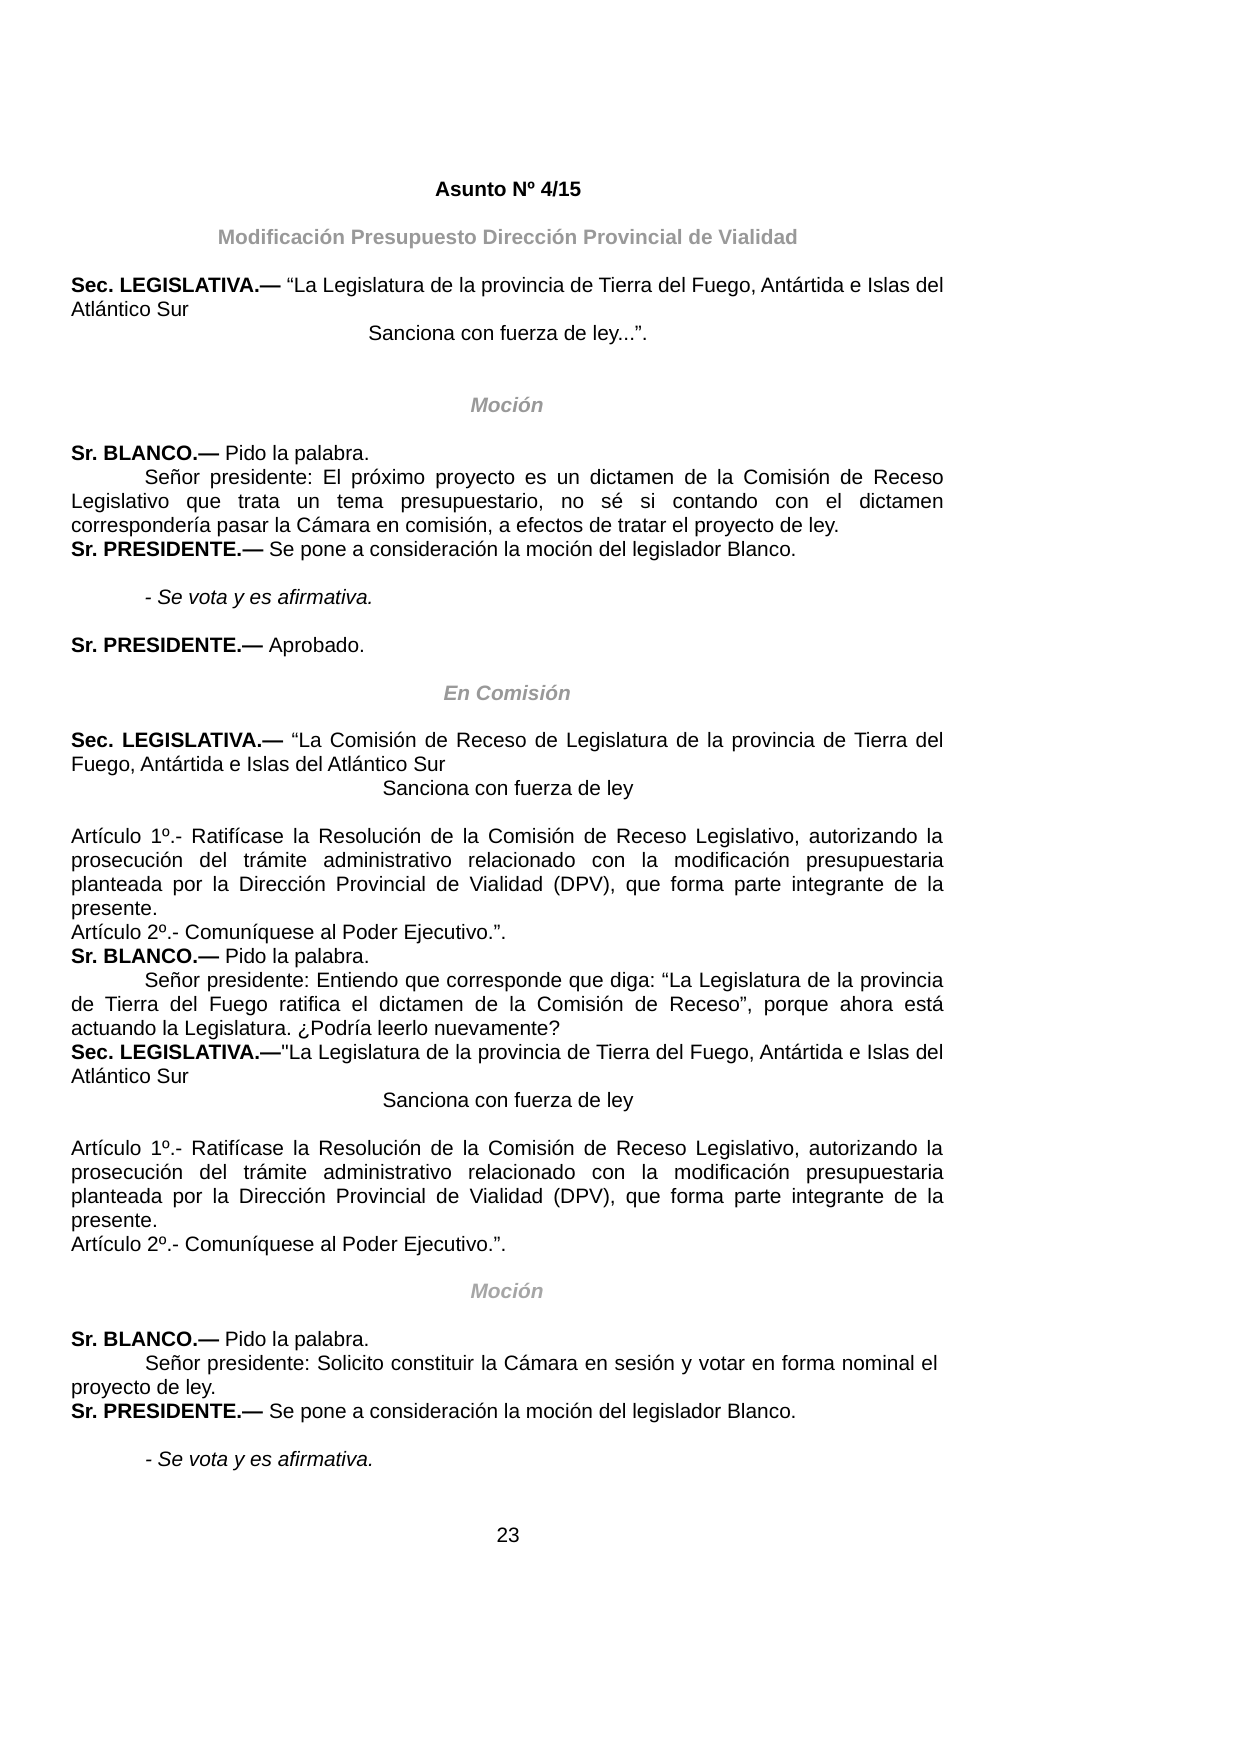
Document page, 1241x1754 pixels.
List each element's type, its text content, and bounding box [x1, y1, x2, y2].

text - Se vota y es afirmativa. [71, 1447, 945, 1471]
text Sec. LEGISLATIVA.—"La Legislatura de la provincia de Tierra del Fuego, Antártida e Islas del Atlántico Sur [71, 1040, 945, 1088]
text Sr. PRESIDENTE.— Se pone a consideración la moción del legislador Blanco. [71, 537, 945, 561]
text Sr. PRESIDENTE.— Aprobado. [71, 632, 945, 656]
text Artículo 2º.- Comuníquese al Poder Ejecutivo.”. [71, 920, 945, 944]
text Sanciona con fuerza de ley [71, 1088, 945, 1112]
text Artículo 2º.- Comuníquese al Poder Ejecutivo.”. [71, 1231, 945, 1255]
text Sr. BLANCO.― Pido la palabra. [71, 1327, 945, 1351]
text Sanciona con fuerza de ley [71, 776, 945, 800]
text Sr. BLANCO.— Pido la palabra. [71, 441, 945, 465]
text Sr. PRESIDENTE.— Se pone a consideración la moción del legislador Blanco. [71, 1399, 945, 1423]
text Asunto Nº 4/15 [71, 177, 945, 201]
text Artículo 1º.- Ratifícase la Resolución de la Comisión de Receso Legislativo, autorizando la prosecución del trámite administrativo relacionado con la modificación presupuestaria planteada por la Dirección Provincial de Vialidad (DPV), que forma parte integrante de la presente. [71, 824, 945, 920]
text Moción [71, 393, 945, 417]
text Señor presidente: Entiendo que corresponde que diga: “La Legislatura de la provincia de Tierra del Fuego ratifica el dictamen de la Comisión de Receso”, porque ahora está actuando la Legislatura. ¿Podría leerlo nuevamente? [71, 968, 945, 1040]
text Sec. LEGISLATIVA.— “La Comisión de Receso de Legislatura de la provincia de Tierra del Fuego, Antártida e Islas del Atlántico Sur [71, 728, 945, 776]
text Sec. LEGISLATIVA.— “La Legislatura de la provincia de Tierra del Fuego, Antártida e Islas del Atlántico Sur [71, 273, 945, 321]
text Modificación Presupuesto Dirección Provincial de Vialidad [71, 225, 945, 249]
text Artículo 1º.- Ratifícase la Resolución de la Comisión de Receso Legislativo, autorizando la prosecución del trámite administrativo relacionado con la modificación presupuestaria planteada por la Dirección Provincial de Vialidad (DPV), que forma parte integrante de la presente. [71, 1136, 945, 1231]
text Sanciona con fuerza de ley...”. [71, 321, 945, 345]
text Señor presidente: Solicito constituir la Cámara en sesión y votar en forma nominal el proyecto de ley. [71, 1351, 945, 1399]
text Sr. BLANCO.— Pido la palabra. [71, 944, 945, 968]
text Señor presidente: El próximo proyecto es un dictamen de la Comisión de Receso Legislativo que trata un tema presupuestario, no sé si contando con el dictamen correspondería pasar la Cámara en comisión, a efectos de tratar el proyecto de ley. [71, 465, 945, 537]
text En Comisión [71, 680, 945, 704]
text - Se vota y es afirmativa. [71, 584, 945, 608]
text Moción [71, 1279, 945, 1303]
